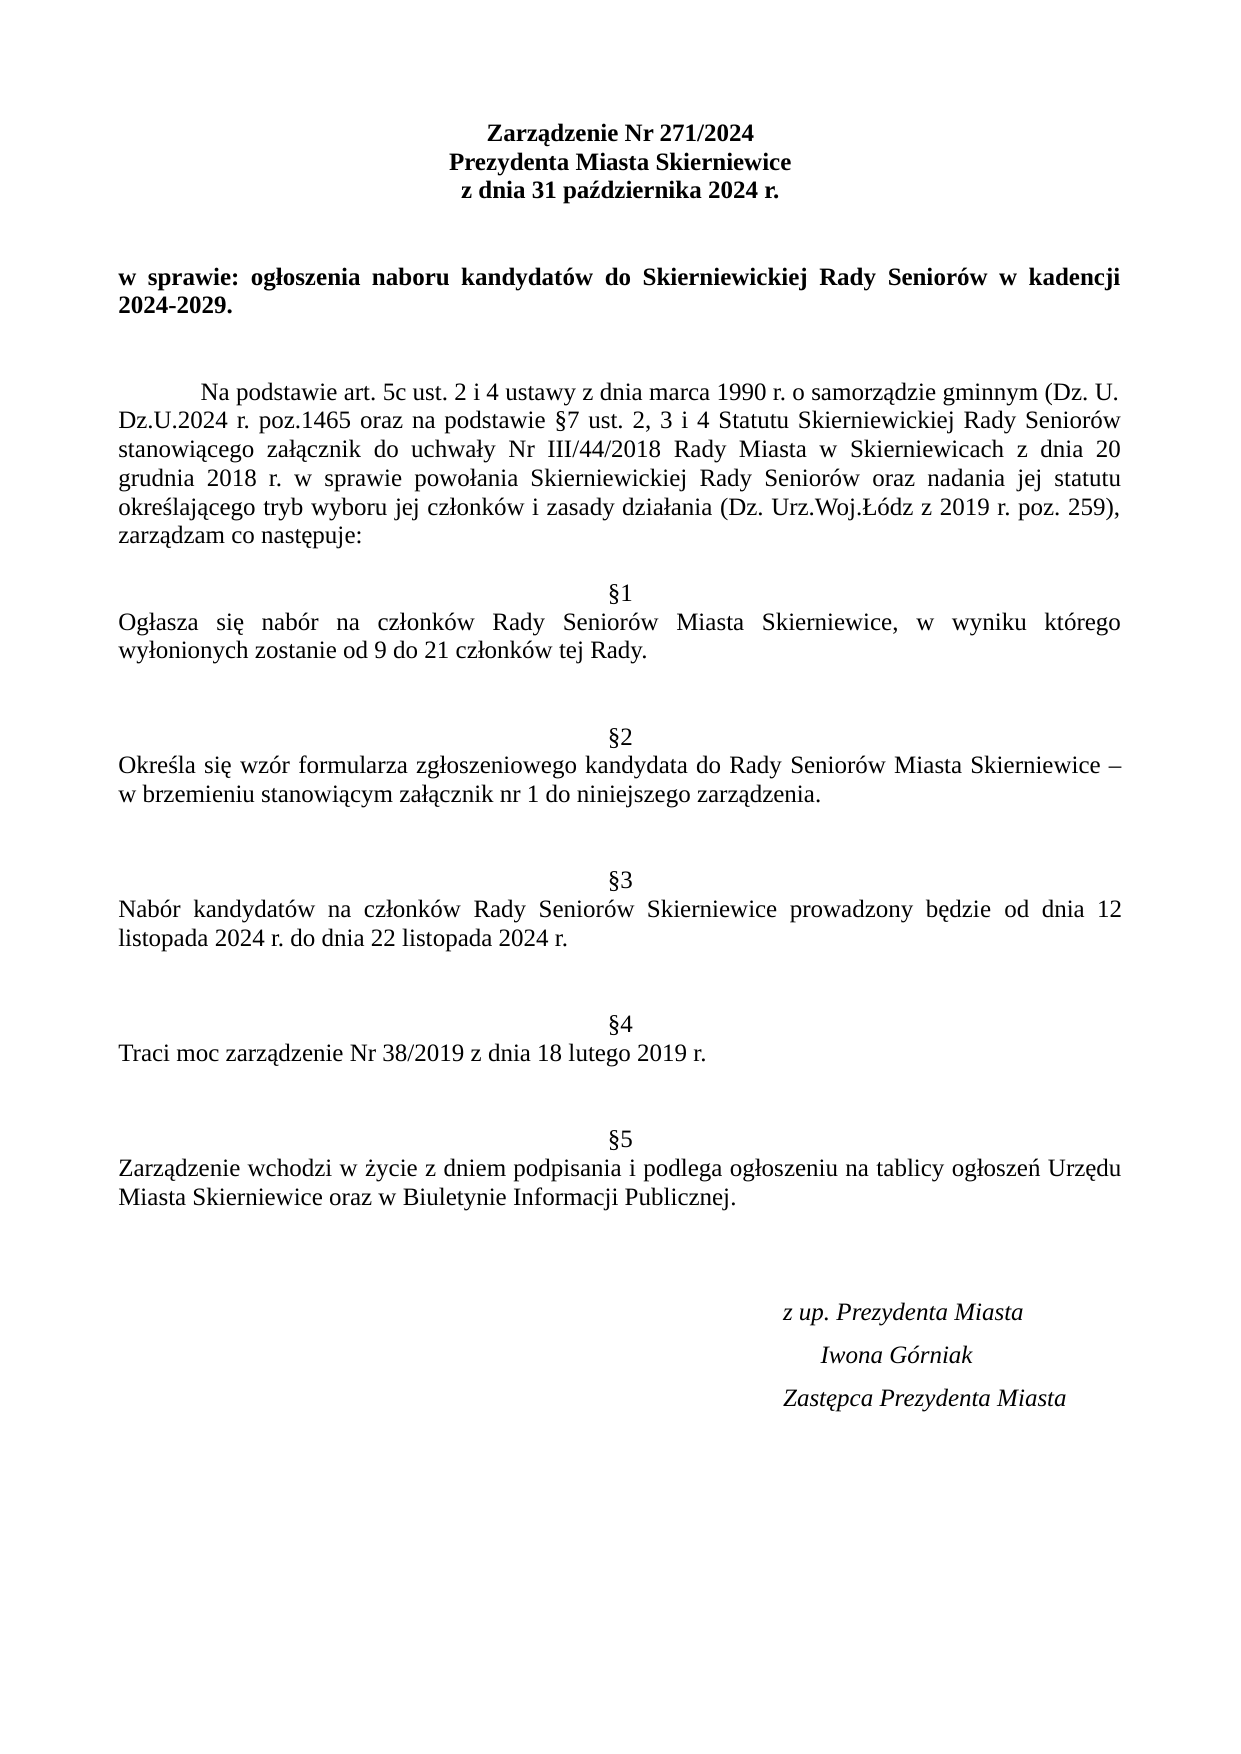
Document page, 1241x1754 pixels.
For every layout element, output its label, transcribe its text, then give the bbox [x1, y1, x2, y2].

text Prezydenta Miasta Skierniewice [118, 147, 1122, 176]
text Zarządzenie wchodzi w życie z dniem podpisania i podlega ogłoszeniu na tablicy ogłoszeń Urzędu Miasta Skierniewice oraz w Biuletynie Informacji Publicznej. [118, 1153, 1122, 1211]
text Na podstawie art. 5c ust. 2 i 4 ustawy z dnia marca 1990 r. o samorządzie gminnym (Dz. U. Dz.U.2024 r. poz.1465 oraz na podstawie §7 ust. 2, 3 i 4 Statutu Skierniewickiej Rady Seniorów stanowiącego załącznik do uchwały Nr III/44/2018 Rady Miasta w Skierniewicach z dnia 20 grudnia 2018 r. w sprawie powołania Skierniewickiej Rady Seniorów oraz nadania jej statutu określającego tryb wyboru jej członków i zasady działania (Dz. Urz.Woj.Łódz z 2019 r. poz. 259), zarządzam co następuje: [118, 377, 1122, 549]
text Zarządzenie Nr 271/2024 [118, 118, 1122, 147]
text §4 [118, 1009, 1122, 1038]
text w sprawie: ogłoszenia naboru kandydatów do Skierniewickiej Rady Seniorów w kadencji 2024-2029. [118, 262, 1122, 319]
text Traci moc zarządzenie Nr 38/2019 z dnia 18 lutego 2019 r. [118, 1038, 1122, 1067]
text Nabór kandydatów na członków Rady Seniorów Skierniewice prowadzony będzie od dnia 12 listopada 2024 r. do dnia 22 listopada 2024 r. [118, 894, 1122, 952]
text Zastępca Prezydenta Miasta [118, 1383, 1122, 1412]
text §5 [118, 1124, 1122, 1153]
text z up. Prezydenta Miasta [118, 1297, 1122, 1326]
text Określa się wzór formularza zgłoszeniowego kandydata do Rady Seniorów Miasta Skierniewice – w brzemieniu stanowiącym załącznik nr 1 do niniejszego zarządzenia. [118, 751, 1122, 808]
text §1 [118, 578, 1122, 607]
text §2 [118, 722, 1122, 751]
text Ogłasza się nabór na członków Rady Seniorów Miasta Skierniewice, w wyniku którego wyłonionych zostanie od 9 do 21 członków tej Rady. [118, 607, 1122, 664]
text z dnia 31 października 2024 r. [118, 176, 1122, 204]
text §3 [118, 866, 1122, 894]
text Iwona Górniak [118, 1340, 1122, 1369]
